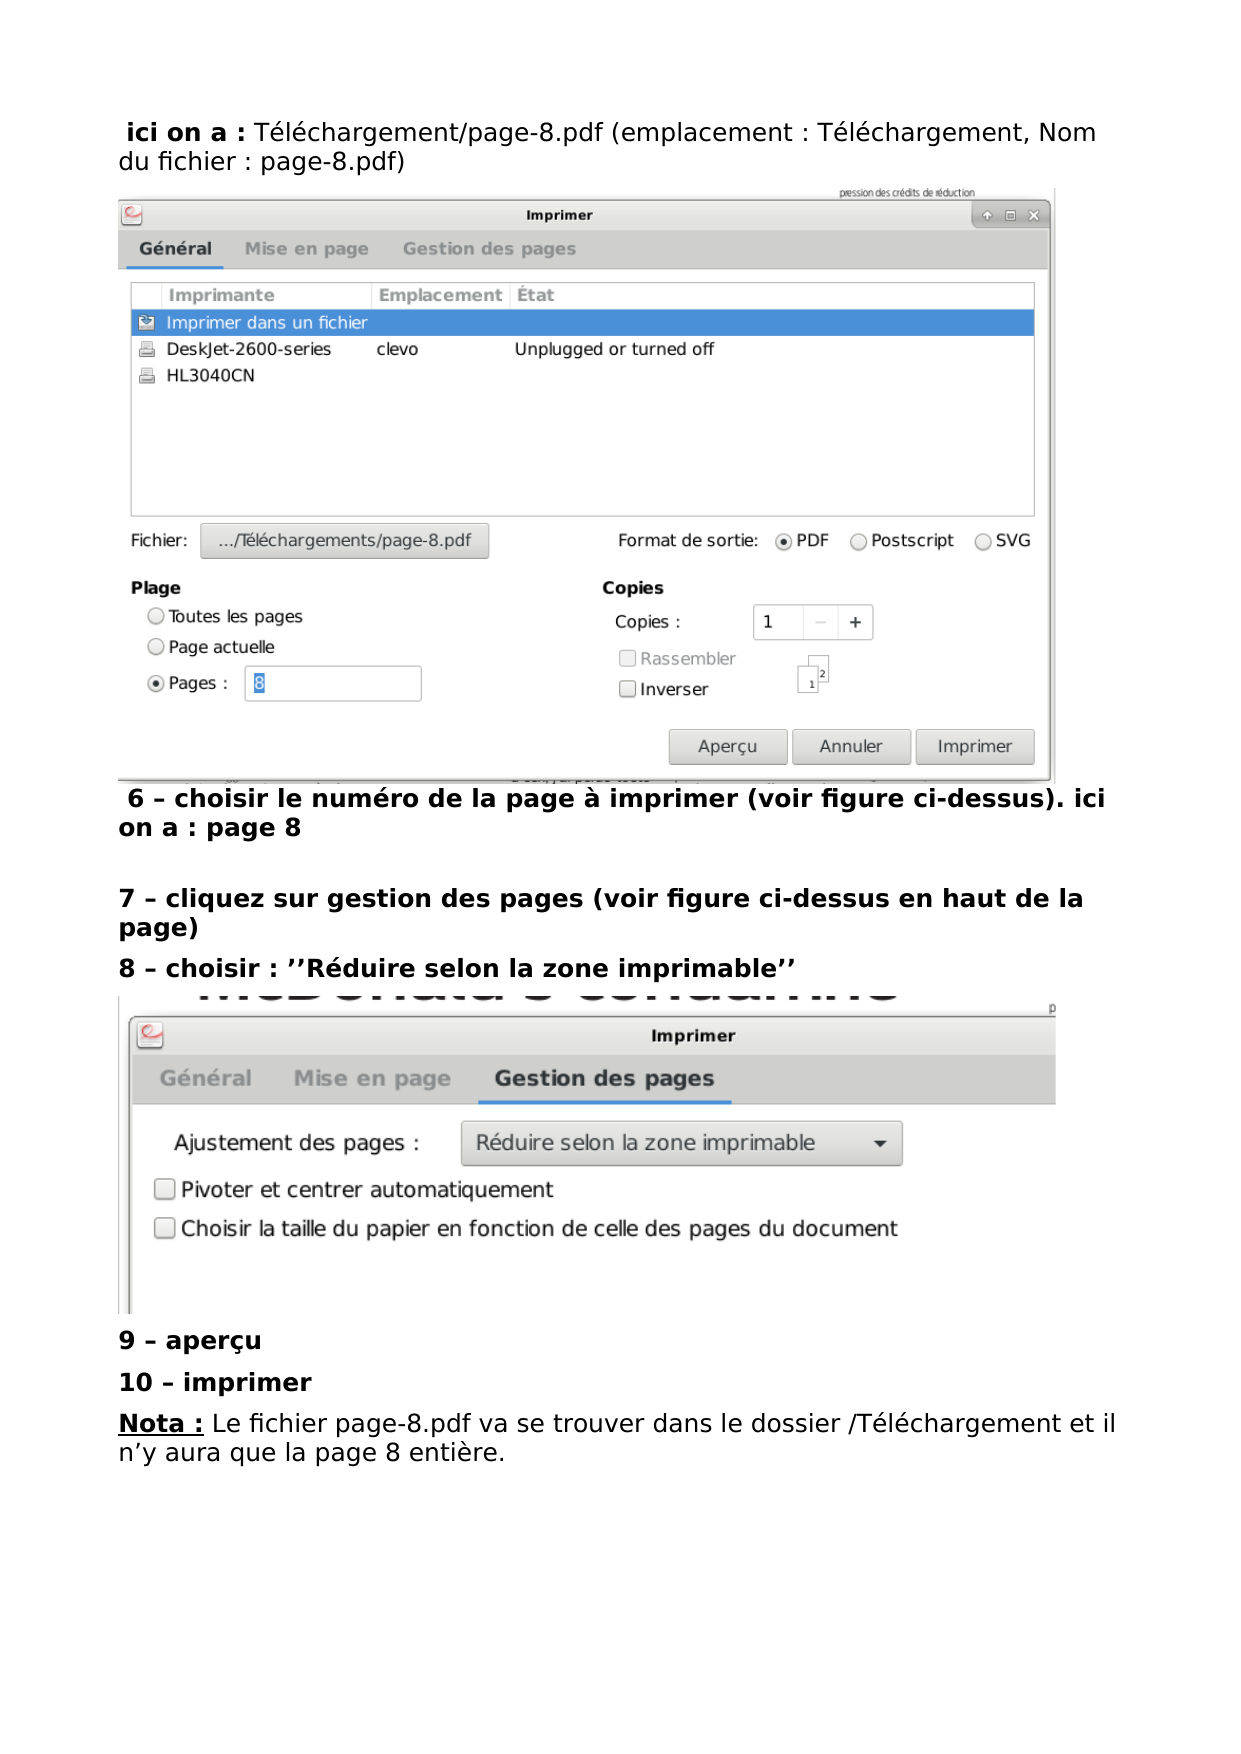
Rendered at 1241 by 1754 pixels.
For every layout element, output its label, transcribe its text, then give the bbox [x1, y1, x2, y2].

text 9 – aperçu [118, 1326, 1122, 1355]
text 6 – choisir le numéro de la page à imprimer (voir figure ci-dessus). ici on a : page 8 [118, 189, 1122, 871]
text 7 – cliquez sur gestion des pages (voir figure ci-dessus en haut de la page) [118, 884, 1122, 942]
text 8 – choisir : ’’Réduire selon la zone imprimable’’ [118, 954, 1122, 984]
text Nota : Le fichier page-8.pdf va se trouver dans le dossier /Téléchargement et il n’y aura que la page 8 entière. [118, 1409, 1122, 1468]
text ici on a : Téléchargement/page-8.pdf (emplacement : Téléchargement, Nom du fichier : page-8.pdf) [118, 118, 1122, 176]
picture [118, 996, 1056, 1314]
picture [118, 188, 1056, 784]
text 10 – imprimer [118, 1368, 1122, 1397]
